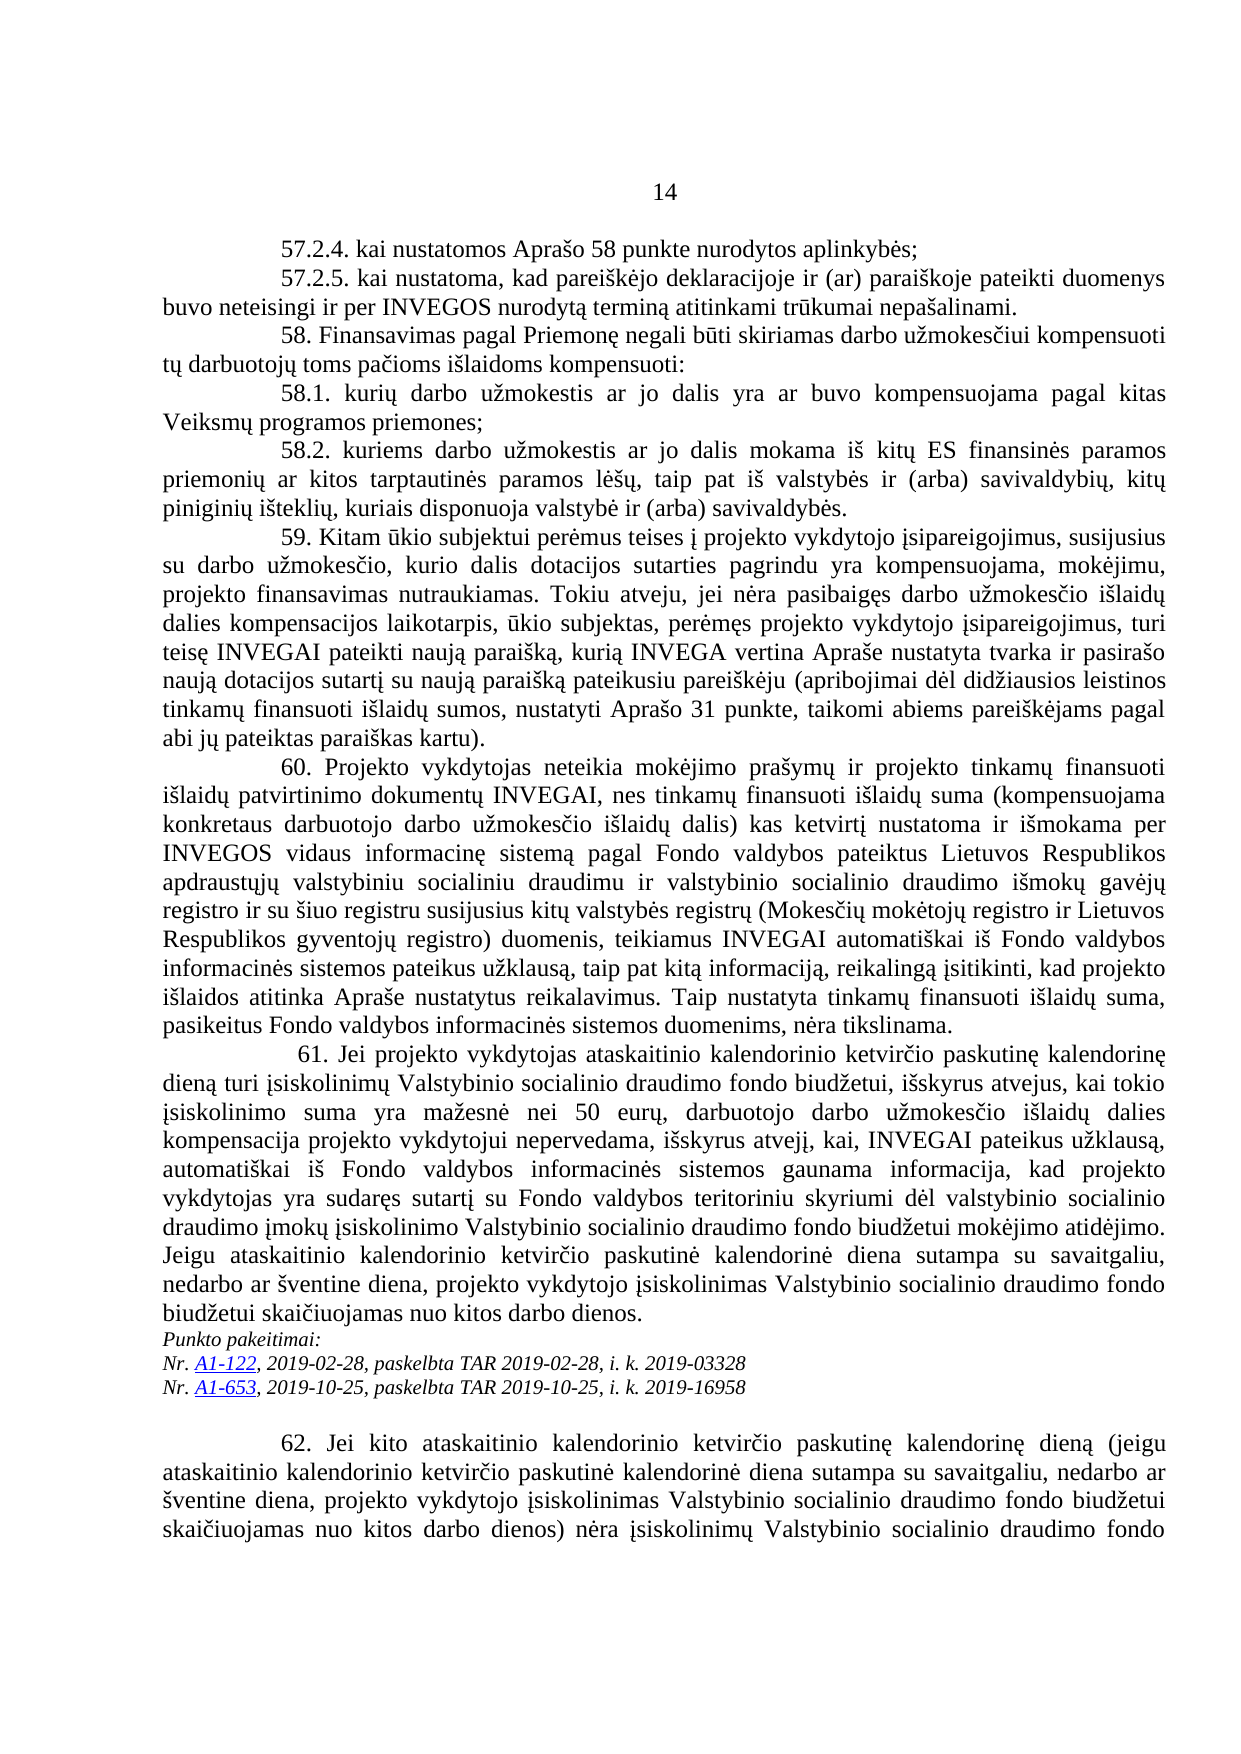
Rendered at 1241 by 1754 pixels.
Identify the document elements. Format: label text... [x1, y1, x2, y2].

text 59. Kitam ūkio subjektui perėmus teises į projekto vykdytojo įsipareigojimus, susijusius su darbo užmokesčio, kurio dalis dotacijos sutarties pagrindu yra kompensuojama, mokėjimu, projekto finansavimas nutraukiamas. Tokiu atveju, jei nėra pasibaigęs darbo užmokesčio išlaidų dalies kompensacijos laikotarpis, ūkio subjektas, perėmęs projekto vykdytojo įsipareigojimus, turi teisę INVEGAI pateikti naują paraišką, kurią INVEGA vertina Apraše nustatyta tvarka ir pasirašo naują dotacijos sutartį su naują paraišką pateikusiu pareiškėju (apribojimai dėl didžiausios leistinos tinkamų finansuoti išlaidų sumos, nustatyti Aprašo 31 punkte, taikomi abiems pareiškėjams pagal abi jų pateiktas paraiškas kartu). [162, 522, 1167, 752]
text 58.1. kurių darbo užmokestis ar jo dalis yra ar buvo kompensuojama pagal kitas Veiksmų programos priemones; [162, 378, 1167, 436]
text Nr. A1-653, 2019-10-25, paskelbta TAR 2019-10-25, i. k. 2019-16958 [162, 1375, 1167, 1399]
text 58.2. kuriems darbo užmokestis ar jo dalis mokama iš kitų ES finansinės paramos priemonių ar kitos tarptautinės paramos lėšų, taip pat iš valstybės ir (arba) savivaldybių, kitų piniginių išteklių, kuriais disponuoja valstybė ir (arba) savivaldybės. [162, 436, 1167, 522]
text 58. Finansavimas pagal Priemonę negali būti skiriamas darbo užmokesčiui kompensuoti tų darbuotojų toms pačioms išlaidoms kompensuoti: [162, 321, 1167, 378]
text Punkto pakeitimai: [162, 1327, 1167, 1351]
text 60. Projekto vykdytojas neteikia mokėjimo prašymų ir projekto tinkamų finansuoti išlaidų patvirtinimo dokumentų INVEGAI, nes tinkamų finansuoti išlaidų suma (kompensuojama konkretaus darbuotojo darbo užmokesčio išlaidų dalis) kas ketvirtį nustatoma ir išmokama per INVEGOS vidaus informacinę sistemą pagal Fondo valdybos pateiktus Lietuvos Respublikos apdraustųjų valstybiniu socialiniu draudimu ir valstybinio socialinio draudimo išmokų gavėjų registro ir su šiuo registru susijusius kitų valstybės registrų (Mokesčių mokėtojų registro ir Lietuvos Respublikos gyventojų registro) duomenis, teikiamus INVEGAI automatiškai iš Fondo valdybos informacinės sistemos pateikus užklausą, taip pat kitą informaciją, reikalingą įsitikinti, kad projekto išlaidos atitinka Apraše nustatytus reikalavimus. Taip nustatyta tinkamų finansuoti išlaidų suma, pasikeitus Fondo valdybos informacinės sistemos duomenims, nėra tikslinama. [162, 752, 1167, 1039]
text 57.2.5. kai nustatoma, kad pareiškėjo deklaracijoje ir (ar) paraiškoje pateikti duomenys buvo neteisingi ir per INVEGOS nurodytą terminą atitinkami trūkumai nepašalinami. [162, 263, 1167, 321]
text Nr. A1-122, 2019-02-28, paskelbta TAR 2019-02-28, i. k. 2019-03328 [162, 1351, 1167, 1375]
text 57.2.4. kai nustatomos Aprašo 58 punkte nurodytos aplinkybės; [162, 234, 1167, 263]
text 62. Jei kito ataskaitinio kalendorinio ketvirčio paskutinę kalendorinę dieną (jeigu ataskaitinio kalendorinio ketvirčio paskutinė kalendorinė diena sutampa su savaitgaliu, nedarbo ar šventine diena, projekto vykdytojo įsiskolinimas Valstybinio socialinio draudimo fondo biudžetui skaičiuojamas nuo kitos darbo dienos) nėra įsiskolinimų Valstybinio socialinio draudimo fondo [162, 1428, 1167, 1543]
text 61. Jei projekto vykdytojas ataskaitinio kalendorinio ketvirčio paskutinę kalendorinę dieną turi įsiskolinimų Valstybinio socialinio draudimo fondo biudžetui, išskyrus atvejus, kai tokio įsiskolinimo suma yra mažesnė nei 50 eurų, darbuotojo darbo užmokesčio išlaidų dalies kompensacija projekto vykdytojui nepervedama, išskyrus atvejį, kai, INVEGAI pateikus užklausą, automatiškai iš Fondo valdybos informacinės sistemos gaunama informacija, kad projekto vykdytojas yra sudaręs sutartį su Fondo valdybos teritoriniu skyriumi dėl valstybinio socialinio draudimo įmokų įsiskolinimo Valstybinio socialinio draudimo fondo biudžetui mokėjimo atidėjimo. Jeigu ataskaitinio kalendorinio ketvirčio paskutinė kalendorinė diena sutampa su savaitgaliu, nedarbo ar šventine diena, projekto vykdytojo įsiskolinimas Valstybinio socialinio draudimo fondo biudžetui skaičiuojamas nuo kitos darbo dienos. [162, 1039, 1167, 1327]
